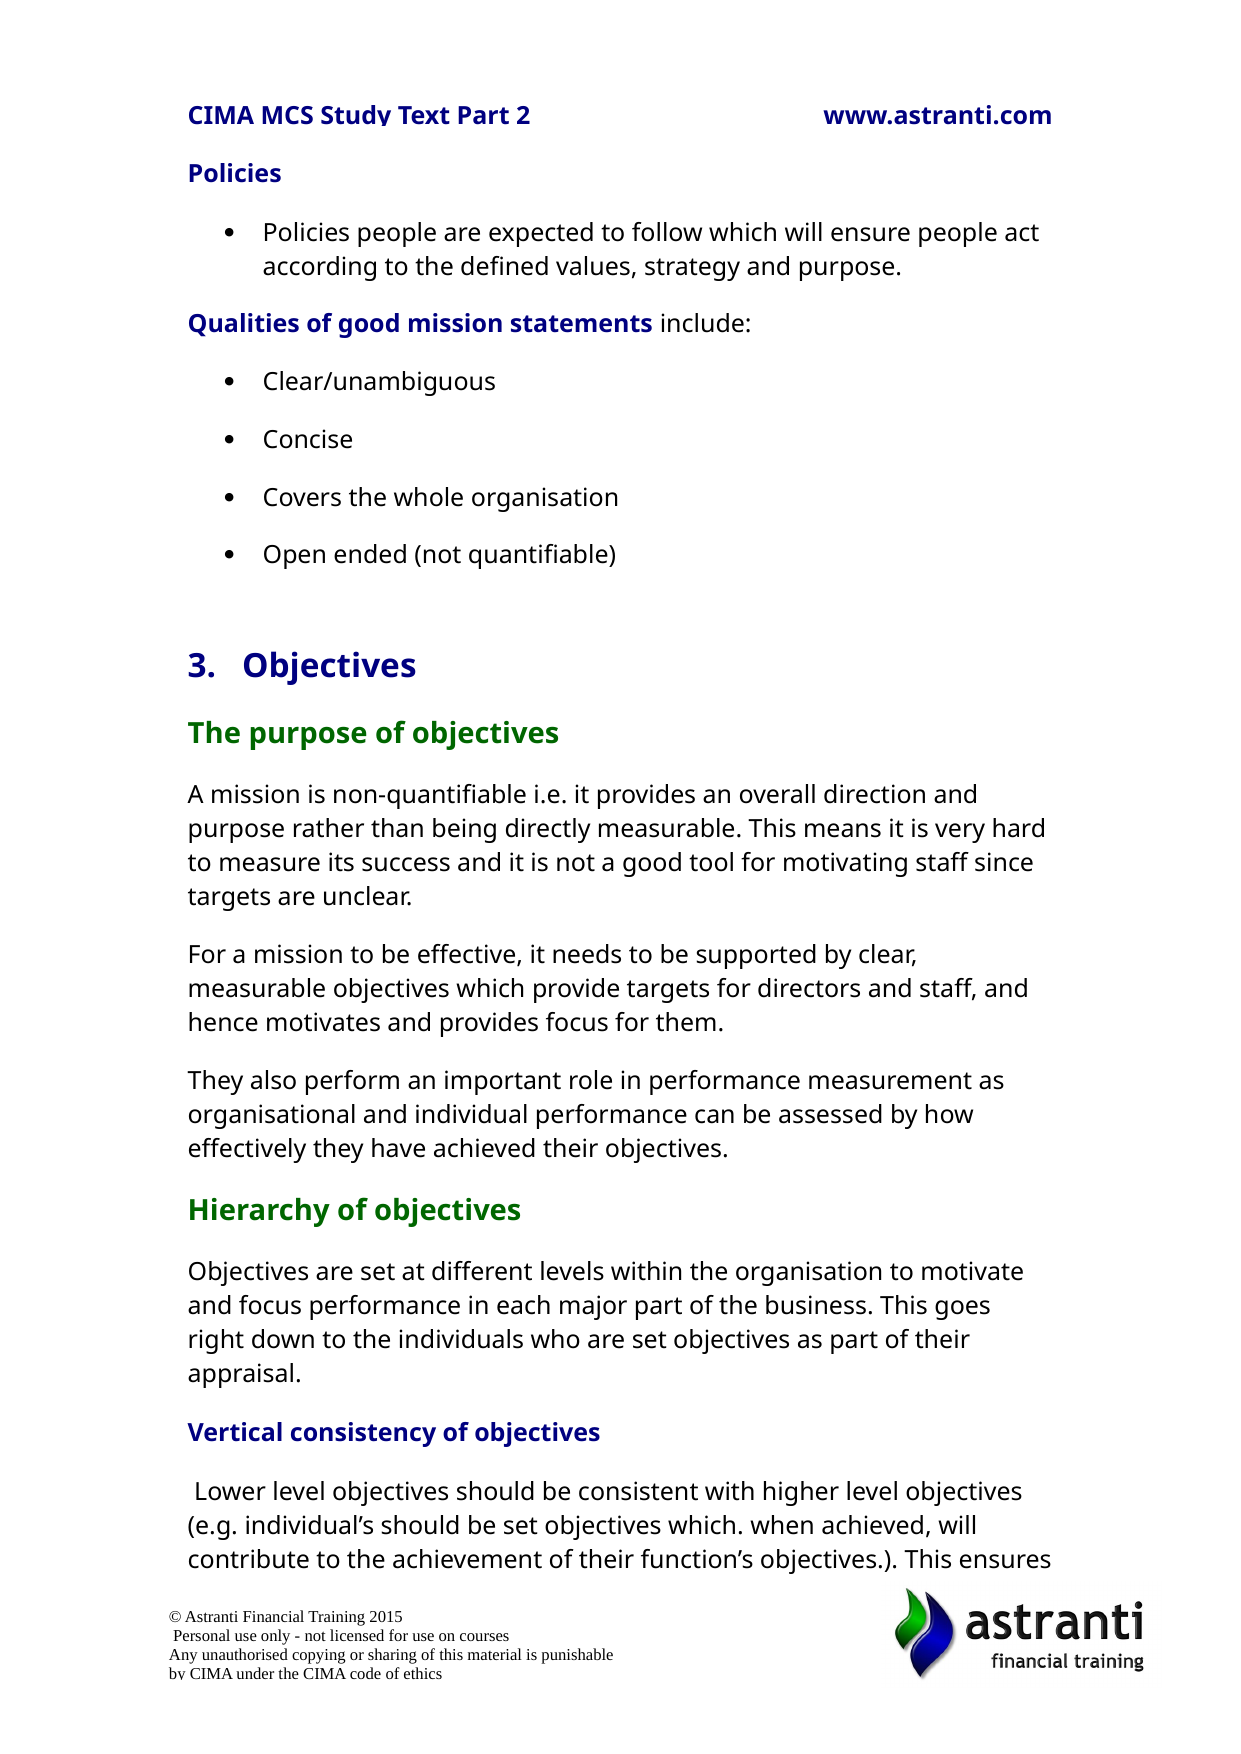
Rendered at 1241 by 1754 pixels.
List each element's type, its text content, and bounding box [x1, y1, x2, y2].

text They also perform an important role in performance measurement as organisational and individual performance can be assessed by how effectively they have achieved their objectives. [187, 1062, 1053, 1164]
subtitle 3. Objectives [187, 642, 1053, 687]
list Open ended (not quantifiable) [225, 537, 1053, 571]
text For a mission to be effective, it needs to be supported by clear, measurable objectives which provide targets for directors and staff, and hence motivates and provides focus for them. [187, 936, 1053, 1039]
subtitle Hierarchy of objectives [187, 1189, 1053, 1229]
picture [881, 1581, 1162, 1688]
list Clear/unambiguous [225, 364, 1053, 398]
subtitle The purpose of objectives [187, 712, 1053, 752]
subtitle Policies [187, 156, 1053, 189]
text Objectives are set at different levels within the organisation to motivate and focus performance in each major part of the business. This goes right down to the individuals who are set objectives as part of their appraisal. [187, 1254, 1053, 1390]
text Lower level objectives should be consistent with higher level objectives (e.g. individual’s should be set objectives which. when achieved, will contribute to the achievement of their function’s objectives.). This ensures [187, 1474, 1053, 1576]
text A mission is non-quantifiable i.e. it provides an overall direction and purpose rather than being directly measurable. This means it is very hard to measure its success and it is not a good tool for motivating staff since targets are unclear. [187, 777, 1053, 913]
list Policies people are expected to follow which will ensure people act according to the defined values, strategy and purpose. [225, 214, 1053, 282]
subtitle Vertical consistency of objectives [187, 1415, 1053, 1449]
text Qualities of good mission statements include: [187, 306, 1053, 340]
list Concise [225, 422, 1053, 456]
list Covers the whole organisation [225, 479, 1053, 513]
